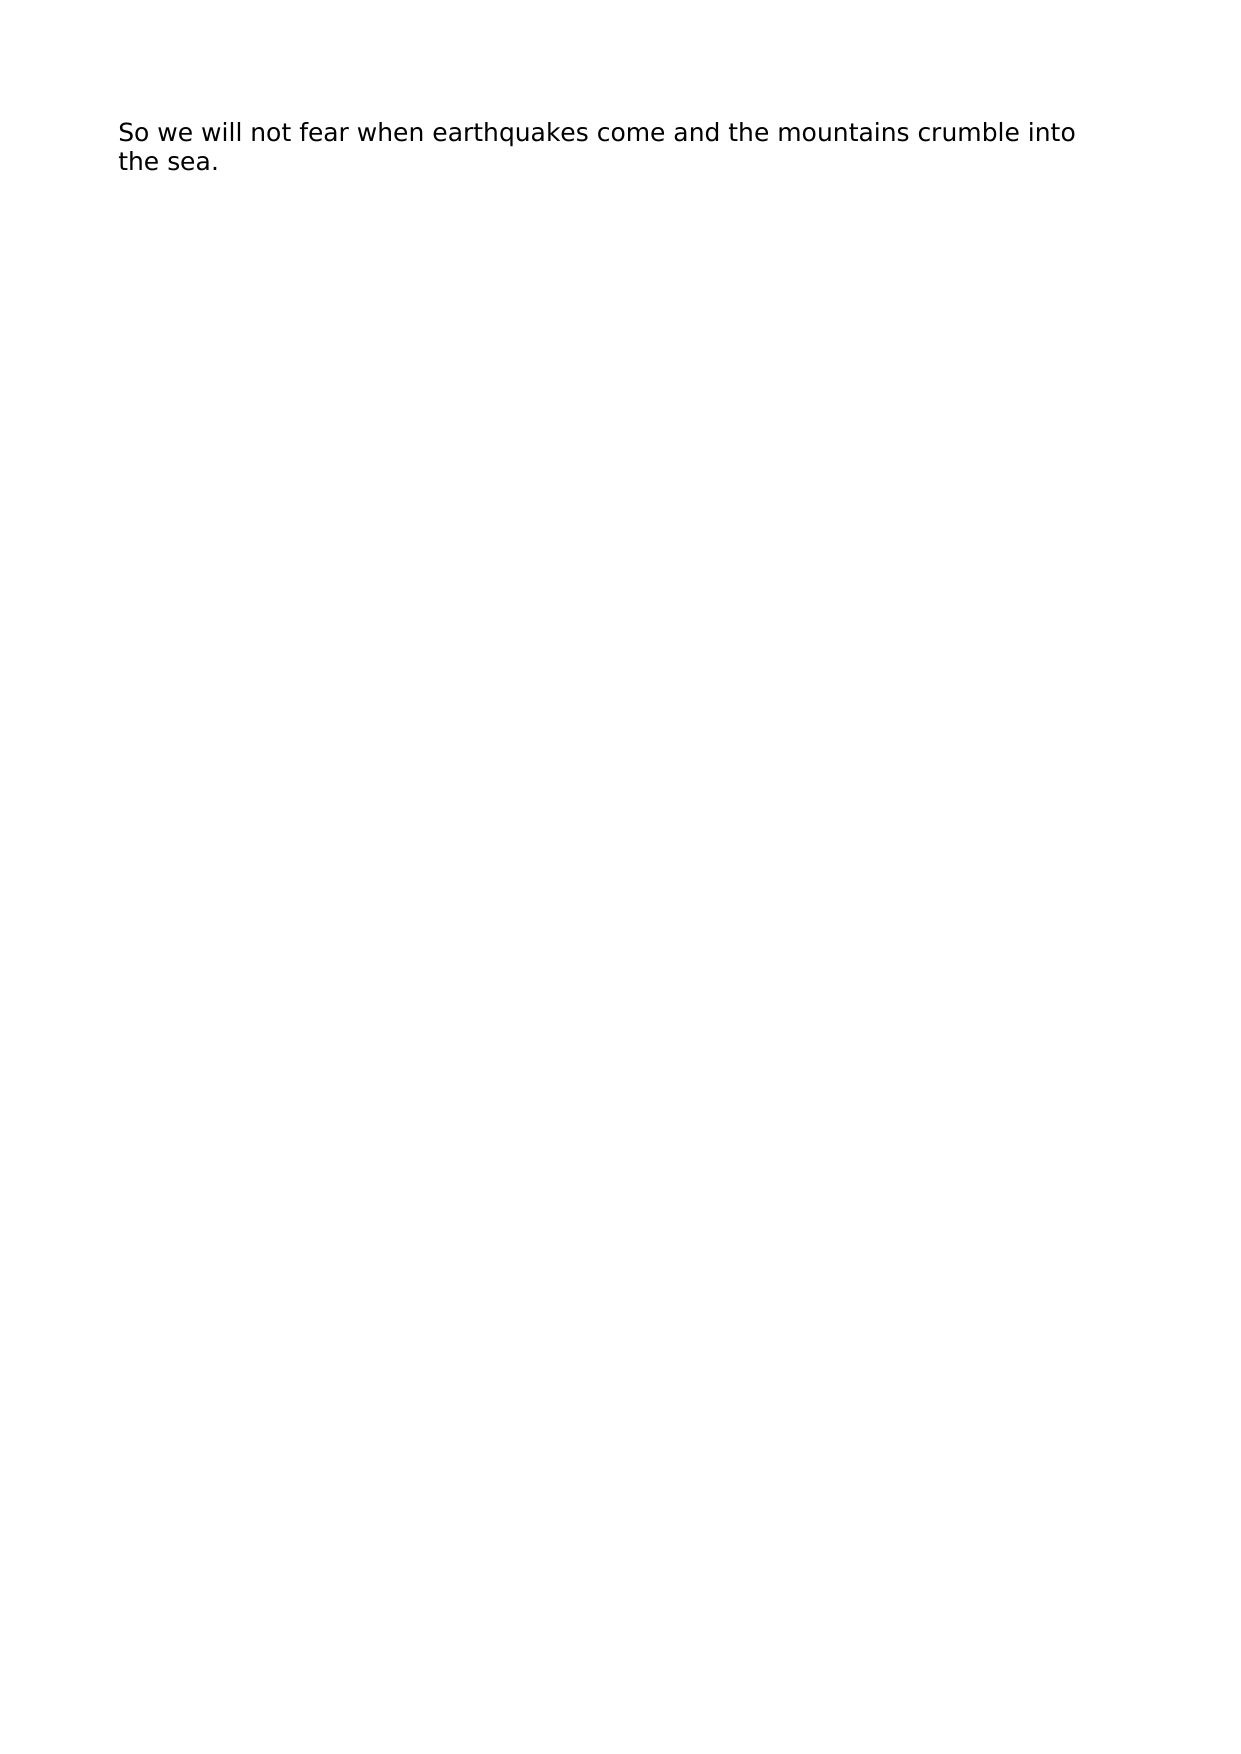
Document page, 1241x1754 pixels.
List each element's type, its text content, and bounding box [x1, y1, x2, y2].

text So we will not fear when earthquakes come and the mountains crumble into the sea. [118, 118, 1122, 176]
